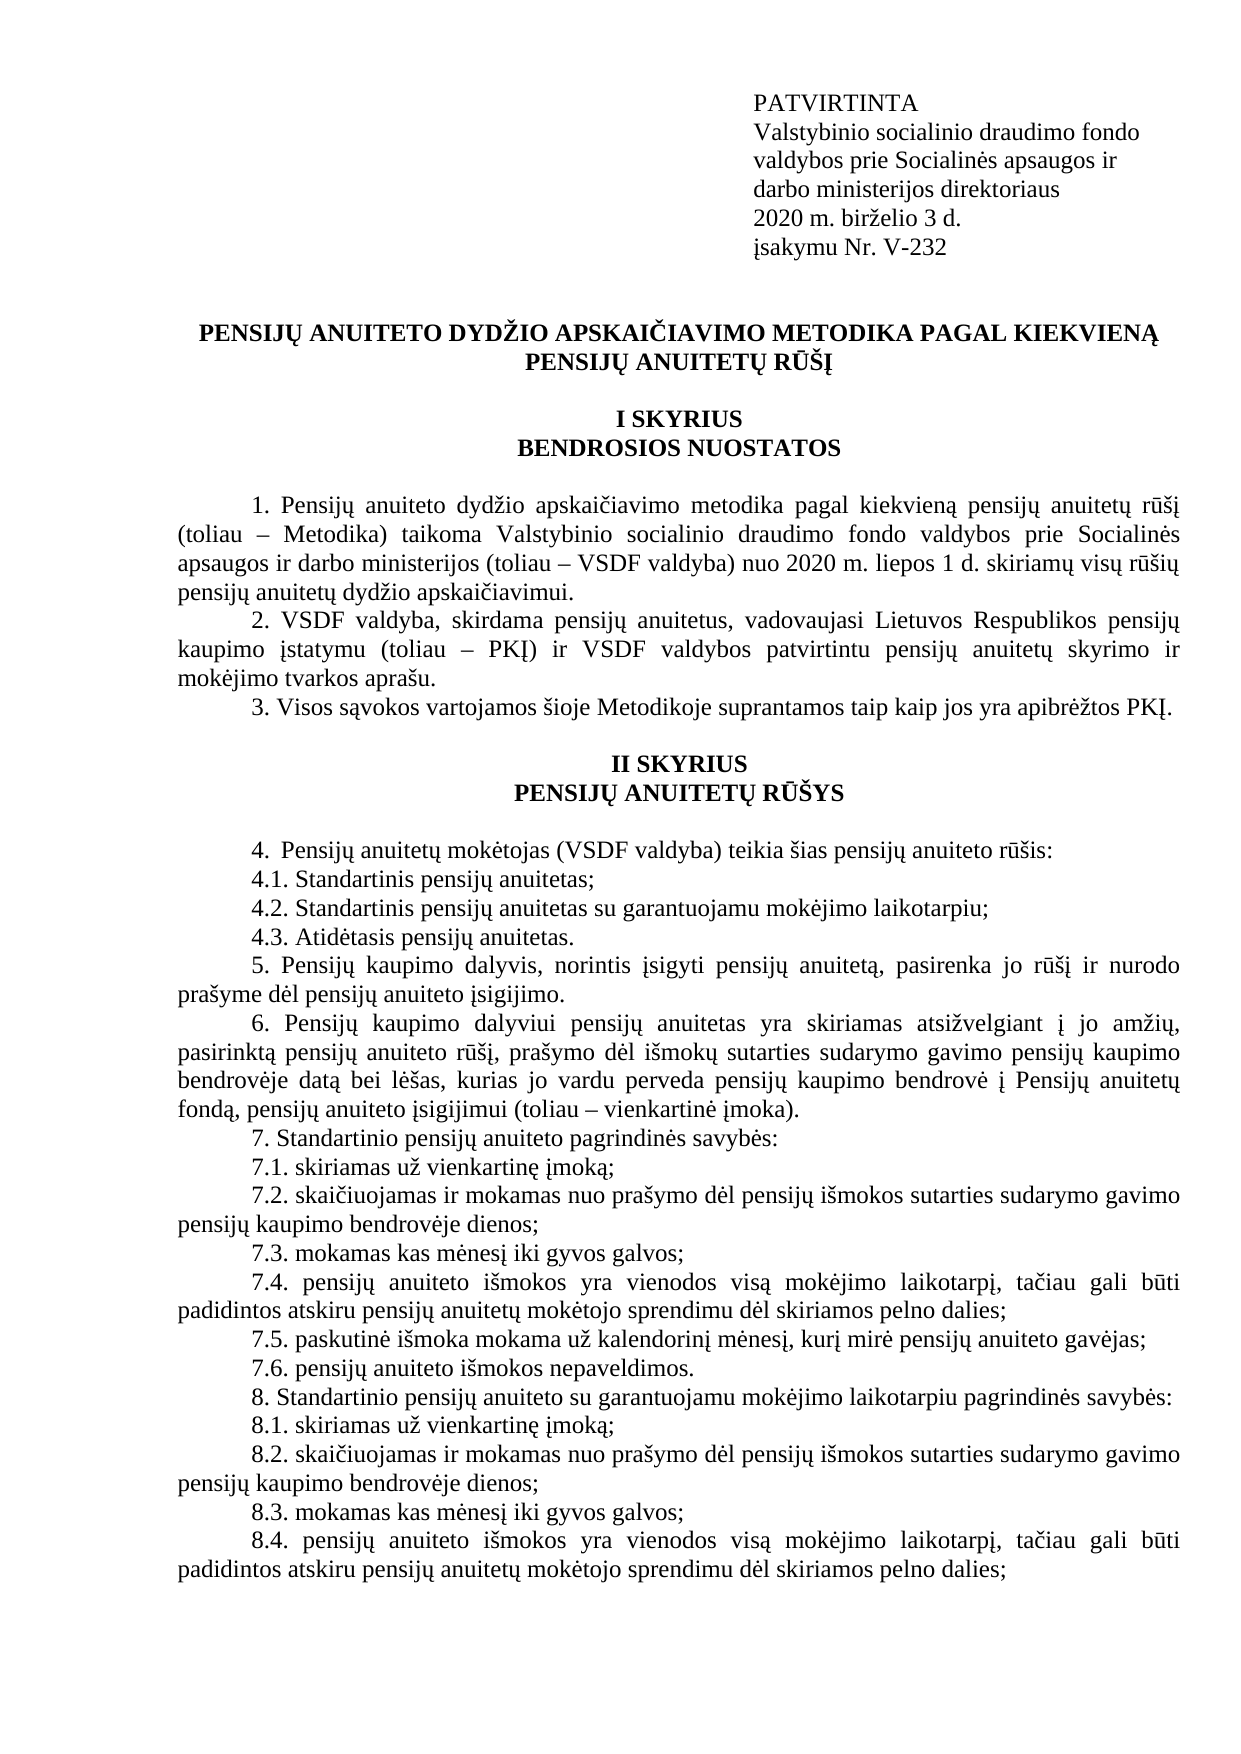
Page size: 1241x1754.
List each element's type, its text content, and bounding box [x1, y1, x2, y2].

text 7.6. pensijų anuiteto išmokos nepaveldimos. [177, 1353, 1181, 1382]
text 8.4. pensijų anuiteto išmokos yra vienodos visą mokėjimo laikotarpį, tačiau gali būti padidintos atskiru pensijų anuitetų mokėtojo sprendimu dėl skiriamos pelno dalies; [177, 1525, 1181, 1583]
text 4.2. Standartinis pensijų anuitetas su garantuojamu mokėjimo laikotarpiu; [177, 893, 1181, 922]
text PENSIJŲ ANUITETŲ RŪŠYS [177, 778, 1181, 807]
text darbo ministerijos direktoriaus [753, 174, 1181, 203]
text 2. VSDF valdyba, skirdama pensijų anuitetus, vadovaujasi Lietuvos Respublikos pensijų kaupimo įstatymu (toliau – PKĮ) ir VSDF valdybos patvirtintu pensijų anuitetų skyrimo ir mokėjimo tvarkos aprašu. [177, 605, 1181, 692]
text įsakymu Nr. V-232 [753, 232, 1181, 260]
text 4.3. Atidėtasis pensijų anuitetas. [177, 922, 1181, 950]
text 7.1. skiriamas už vienkartinę įmoką; [177, 1152, 1181, 1180]
text 4.1. Standartinis pensijų anuitetas; [251, 864, 1181, 893]
text Valstybinio socialinio draudimo fondo [753, 117, 1181, 145]
text 3. Visos sąvokos vartojamos šioje Metodikoje suprantamos taip kaip jos yra apibrėžtos PKĮ. [177, 692, 1181, 720]
text 8. Standartinio pensijų anuiteto su garantuojamu mokėjimo laikotarpiu pagrindinės savybės: [177, 1382, 1181, 1410]
text 7.2. skaičiuojamas ir mokamas nuo prašymo dėl pensijų išmokos sutarties sudarymo gavimo pensijų kaupimo bendrovėje dienos; [177, 1180, 1181, 1238]
text 4. Pensijų anuitetų mokėtojas (VSDF valdyba) teikia šias pensijų anuiteto rūšis: [251, 835, 1181, 864]
text 7.5. paskutinė išmoka mokama už kalendorinį mėnesį, kurį mirė pensijų anuiteto gavėjas; [177, 1324, 1181, 1353]
text 8.1. skiriamas už vienkartinę įmoką; [177, 1410, 1181, 1439]
text BENDROSIOS NUOSTATOS [177, 433, 1181, 462]
text 2020 m. birželio 3 d. [753, 203, 1181, 232]
text 8.3. mokamas kas mėnesį iki gyvos galvos; [177, 1497, 1181, 1525]
text valdybos prie Socialinės apsaugos ir [753, 145, 1181, 174]
text 6. Pensijų kaupimo dalyviui pensijų anuitetas yra skiriamas atsižvelgiant į jo amžių, pasirinktą pensijų anuiteto rūšį, prašymo dėl išmokų sutarties sudarymo gavimo pensijų kaupimo bendrovėje datą bei lėšas, kurias jo vardu perveda pensijų kaupimo bendrovė į Pensijų anuitetų fondą, pensijų anuiteto įsigijimui (toliau – vienkartinė įmoka). [177, 1008, 1181, 1123]
text PATVIRTINTA [753, 88, 1181, 117]
text 8.2. skaičiuojamas ir mokamas nuo prašymo dėl pensijų išmokos sutarties sudarymo gavimo pensijų kaupimo bendrovėje dienos; [177, 1439, 1181, 1497]
text II SKYRIUS [177, 749, 1181, 778]
text 5. Pensijų kaupimo dalyvis, norintis įsigyti pensijų anuitetą, pasirenka jo rūšį ir nurodo prašyme dėl pensijų anuiteto įsigijimo. [177, 950, 1181, 1008]
text I SKYRIUS [177, 404, 1181, 433]
text 1. Pensijų anuiteto dydžio apskaičiavimo metodika pagal kiekvieną pensijų anuitetų rūšį (toliau – Metodika) taikoma Valstybinio socialinio draudimo fondo valdybos prie Socialinės apsaugos ir darbo ministerijos (toliau – VSDF valdyba) nuo 2020 m. liepos 1 d. skiriamų visų rūšių pensijų anuitetų dydžio apskaičiavimui. [177, 490, 1181, 605]
text 7.4. pensijų anuiteto išmokos yra vienodos visą mokėjimo laikotarpį, tačiau gali būti padidintos atskiru pensijų anuitetų mokėtojo sprendimu dėl skiriamos pelno dalies; [177, 1267, 1181, 1324]
text PENSIJŲ ANUITETO DYDŽIO APSKAIČIAVIMO METODIKA PAGAL KIEKVIENĄ PENSIJŲ ANUITETŲ RŪŠĮ [177, 318, 1181, 375]
text 7.3. mokamas kas mėnesį iki gyvos galvos; [177, 1238, 1181, 1267]
text 7. Standartinio pensijų anuiteto pagrindinės savybės: [177, 1123, 1181, 1152]
